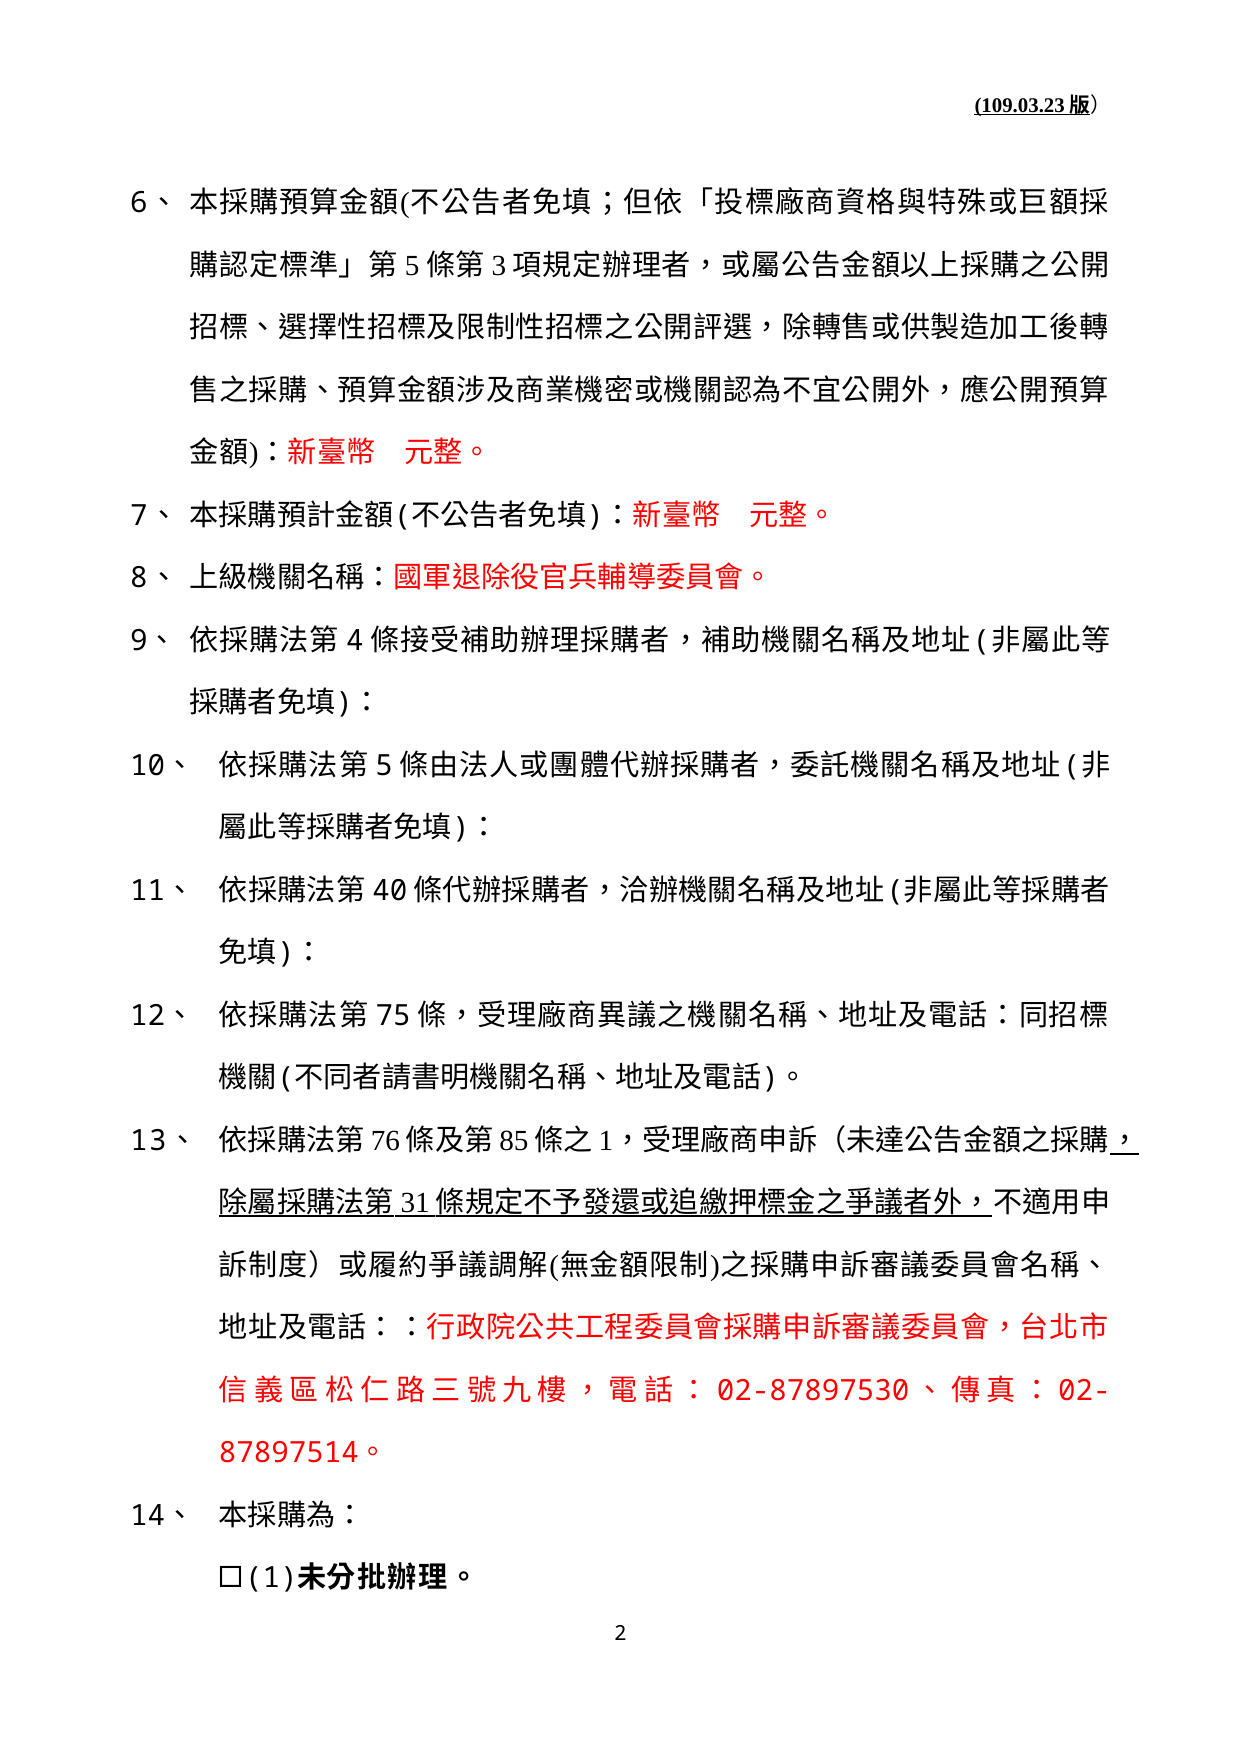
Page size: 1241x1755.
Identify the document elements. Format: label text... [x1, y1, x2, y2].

list 依採購法第4條接受補助辦理採購者，補助機關名稱及地址(非屬此等採購者免填)： [130, 596, 1110, 721]
list 依採購法第40條代辦採購者，洽辦機關名稱及地址(非屬此等採購者免填)： [130, 846, 1110, 971]
list 本採購預算金額(不公告者免填；但依「投標廠商資格與特殊或巨額採購認定標準」第5條第3項規定辦理者，或屬公告金額以上採購之公開招標、選擇性招標及限制性招標之公開評選，除轉售或供製造加工後轉售之採購、預算金額涉及商業機密或機關認為不宜公開外，應公開預算金額)：新臺幣 元整。 [130, 158, 1110, 471]
list 依採購法第5條由法人或團體代辦採購者，委託機關名稱及地址(非屬此等採購者免填)： [130, 721, 1110, 846]
list 本採購為： [130, 1471, 1110, 1533]
list 依採購法第75條，受理廠商異議之機關名稱、地址及電話：同招標機關(不同者請書明機關名稱、地址及電話)。 [130, 971, 1110, 1096]
list 依採購法第76條及第85條之1，受理廠商申訴（未達公告金額之採購，除屬採購法第31條規定不予發還或追繳押標金之爭議者外，不適用申訴制度）或履約爭議調解(無金額限制)之採購申訴審議委員會名稱、地址及電話：：行政院公共工程委員會採購申訴審議委員會，台北市信義區松仁路三號九樓，電話：02-87897530、傳真：02-87897514。 [130, 1096, 1110, 1471]
list 本採購預計金額(不公告者免填)：新臺幣 元整。 [130, 471, 1110, 533]
text (1)未分批辦理。 [130, 1533, 1110, 1596]
list 上級機關名稱：國軍退除役官兵輔導委員會。 [130, 533, 1110, 596]
